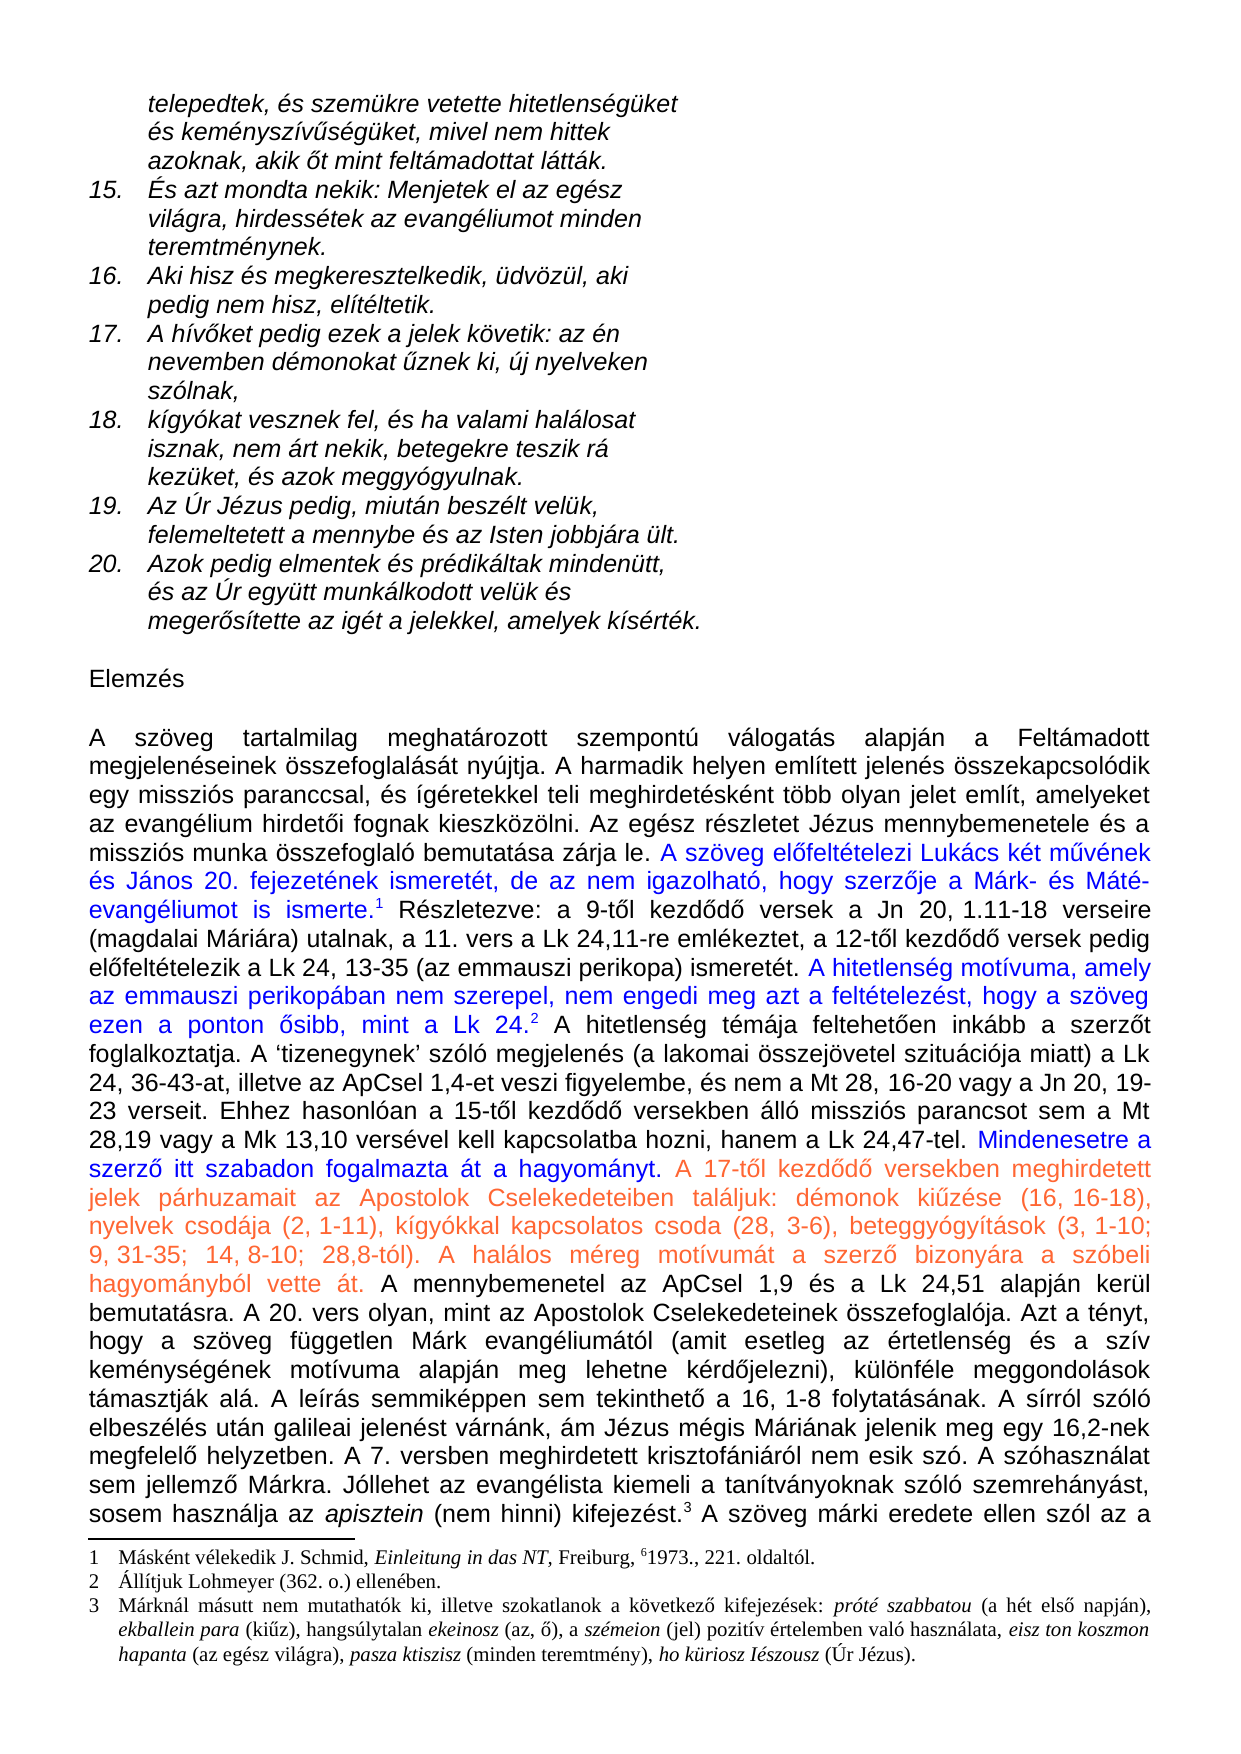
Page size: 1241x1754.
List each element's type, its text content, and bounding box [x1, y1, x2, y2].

text A szöveg tartalmilag meghatározott szempontú válogatás alapján a Feltámadott megjelenéseinek összefoglalását nyújtja. A harmadik helyen említett jelenés összekapcsolódik egy missziós paranccsal, és ígéretekkel teli meghirdetésként több olyan jelet említ, amelyeket az evangélium hirdetői fognak kieszközölni. Az egész részletet Jézus mennybemenetele és a missziós munka összefoglaló bemutatása zárja le. A szöveg előfeltételezi Lukács két művének és János 20. fejezetének ismeretét, de az nem igazolható, hogy szerzője a Márk- és Máté-evangéliumot is ismerte. Részletezve: a 9-től kezdődő versek a Jn 20, 1.11-18 verseire (magdalai Máriára) utalnak, a 11. vers a Lk 24,11-re emlékeztet, a 12-től kezdődő versek pedig előfeltételezik a Lk 24, 13-35 (az emmauszi perikopa) ismeretét. A hitetlenség motívuma, amely az emmauszi perikopában nem szerepel, nem engedi meg azt a feltételezést, hogy a szöveg ezen a ponton ősibb, mint a Lk 24. A hitetlenség témája feltehetően inkább a szerzőt foglalkoztatja. A ‘tizenegynek’ szóló megjelenés (a lakomai összejövetel szituációja miatt) a Lk 24, 36-43-at, illetve az ApCsel 1,4-et veszi figyelembe, és nem a Mt 28, 16-20 vagy a Jn 20, 19-23 verseit. Ehhez hasonlóan a 15-től kezdődő versekben álló missziós parancsot sem a Mt 28,19 vagy a Mk 13,10 versével kell kapcsolatba hozni, hanem a Lk 24,47-tel. Mindenesetre a szerző itt szabadon fogalmazta át a hagyományt. A 17-től kezdődő versekben meghirdetett jelek párhuzamait az Apostolok Cselekedeteiben találjuk: démonok kiűzése (16, 16-18), nyelvek csodája (2, 1-11), kígyókkal kapcsolatos csoda (28, 3-6), beteggyógyítások (3, 1-10; 9, 31-35; 14, 8-10; 28,8-tól). A halálos méreg motívumát a szerző bizonyára a szóbeli hagyományból vette át. A mennybemenetel az ApCsel 1,9 és a Lk 24,51 alapján kerül bemutatásra. A 20. vers olyan, mint az Apostolok Cselekedeteinek összefoglalója. Azt a tényt, hogy a szöveg független Márk evangéliumától (amit esetleg az értetlenség és a szív keménységének motívuma alapján meg lehetne kérdőjelezni), különféle meggondolások támasztják alá. A leírás semmiképpen sem tekinthető a 16, 1-8 folytatásának. A sírról szóló elbeszélés után galileai jelenést várnánk, ám Jézus mégis Máriának jelenik meg egy 16,2-nek megfelelő helyzetben. A 7. versben meghirdetett krisztofániáról nem esik szó. A szóhasználat sem jellemző Márkra. Jóllehet az evangélista kiemeli a tanítványoknak szóló szemrehányást, sosem használja az apisztein (nem hinni) kifejezést. A szöveg márki eredete ellen szól az a [88, 722, 1152, 1527]
text 17. A hívőket pedig ezek a jelek követik: az én nevemben démonokat űznek ki, új nyelveken szólnak, [88, 318, 1152, 405]
text Másként vélekedik J. Schmid, Einleitung in das NT, Freiburg, 61973., 221. oldaltól. [88, 1545, 1152, 1569]
text 15. És azt mondta nekik: Menjetek el az egész világra, hirdessétek az evangéliumot minden teremtménynek. [88, 175, 1152, 261]
text telepedtek, és szemükre vetette hitetlenségüket és keményszívűségüket, mivel nem hittek azoknak, akik őt mint feltámadottat látták. [88, 88, 1152, 175]
text 19. Az Úr Jézus pedig, miután beszélt velük, felemeltetett a mennybe és az Isten jobbjára ült. [88, 491, 1152, 548]
text Elemzés [88, 664, 1152, 693]
text 18. kígyókat vesznek fel, és ha valami halálosat isznak, nem árt nekik, betegekre teszik rá kezüket, és azok meggyógyulnak. [88, 405, 1152, 491]
text 16. Aki hisz és megkeresztelkedik, üdvözül, aki pedig nem hisz, elítéltetik. [88, 261, 1152, 318]
text Állítjuk Lohmeyer (362. o.) ellenében. [88, 1569, 1152, 1593]
text Márknál másutt nem mutathatók ki, illetve szokatlanok a következő kifejezések: próté szabbatou (a hét első napján), ekballein para (kiűz), hangsúlytalan ekeinosz (az, ő), a szémeion (jel) pozitív értelemben való használata, eisz ton koszmon hapanta (az egész világra), pasza ktiszisz (minden teremtmény), ho küriosz Iészousz (Úr Jézus). [88, 1593, 1152, 1665]
text 20. Azok pedig elmentek és prédikáltak mindenütt, és az Úr együtt munkálkodott velük és megerősítette az igét a jelekkel, amelyek kísérték. [88, 548, 1152, 635]
